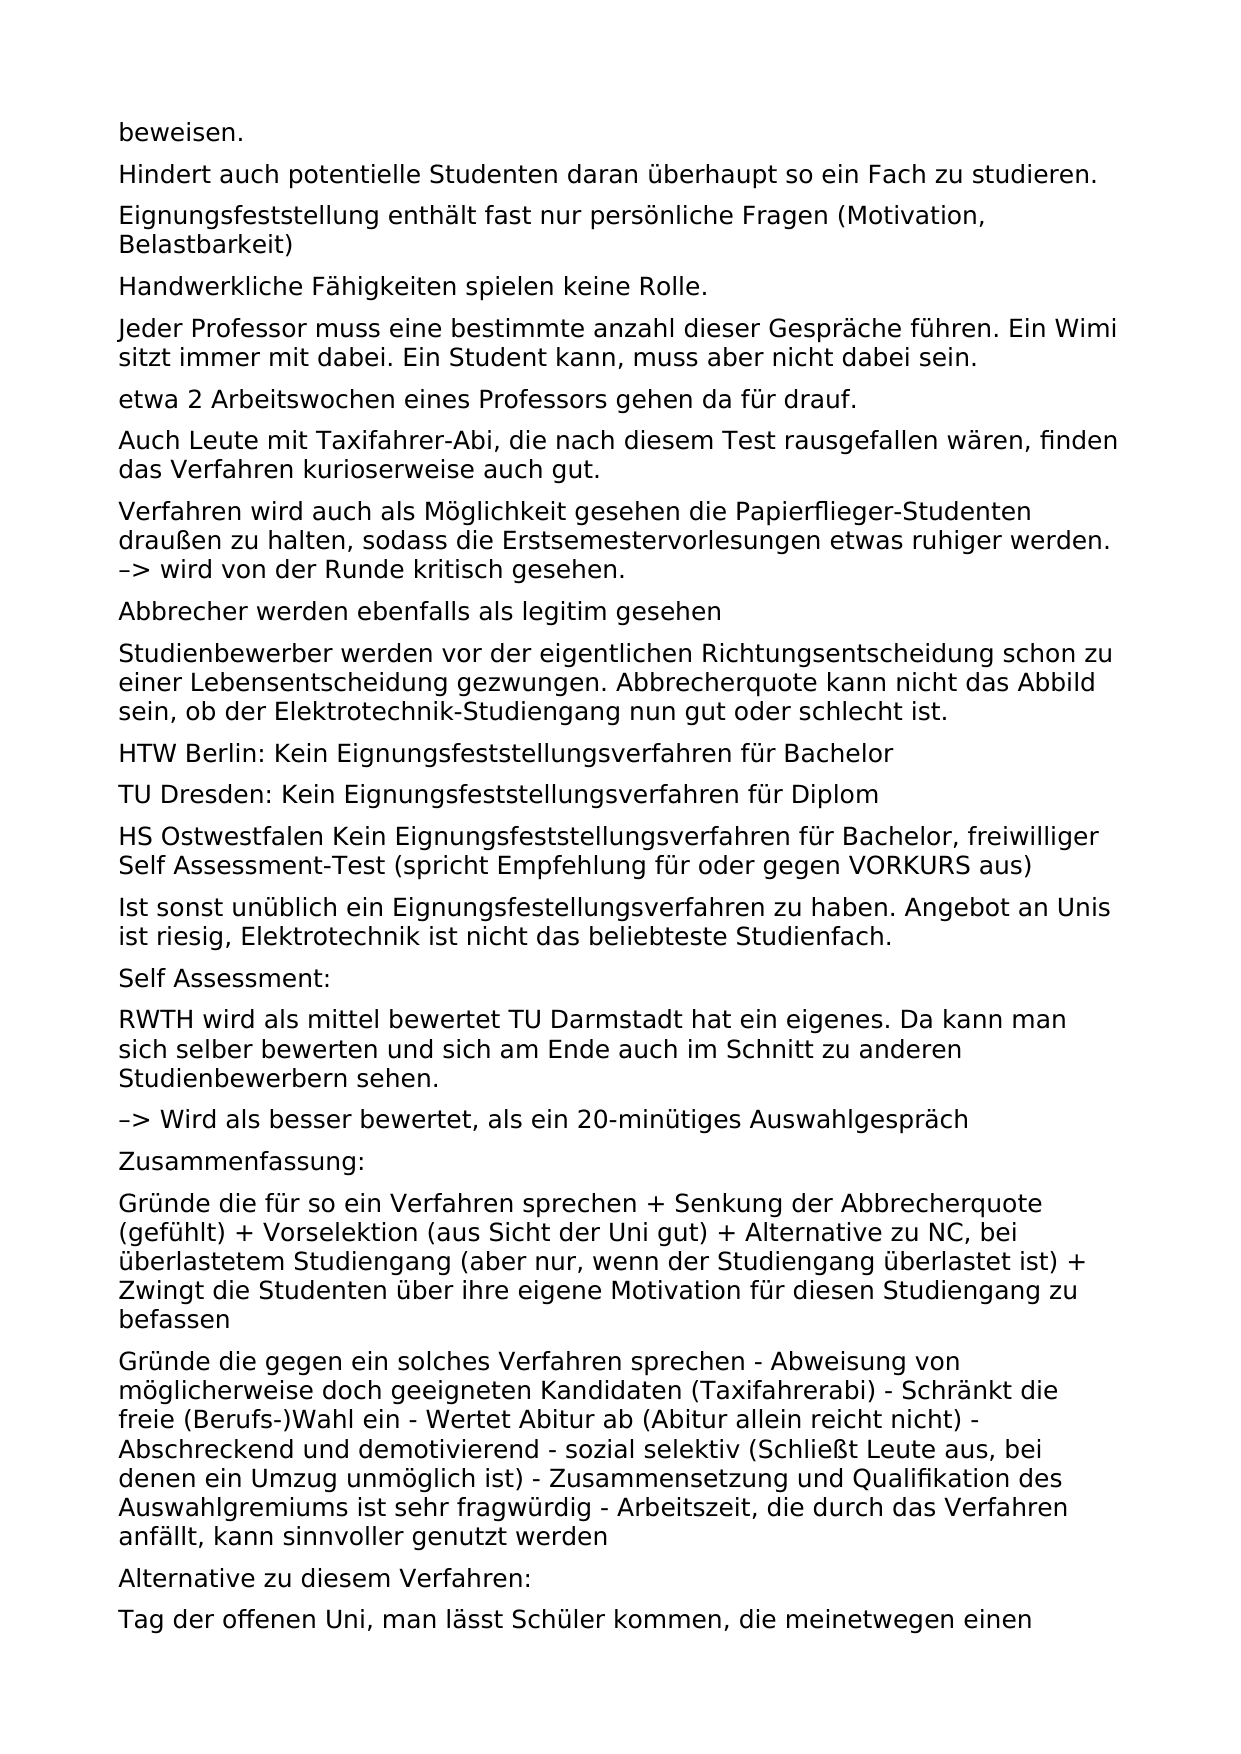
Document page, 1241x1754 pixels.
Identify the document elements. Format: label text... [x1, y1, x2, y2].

text Alternative zu diesem Verfahren: [118, 1564, 1122, 1593]
text Eignungsfeststellung enthält fast nur persönliche Fragen (Motivation, Belastbarkeit) [118, 201, 1122, 260]
text Jeder Professor muss eine bestimmte anzahl dieser Gespräche führen. Ein Wimi sitzt immer mit dabei. Ein Student kann, muss aber nicht dabei sein. [118, 314, 1122, 372]
text Zusammenfassung: [118, 1147, 1122, 1176]
text Abbrecher werden ebenfalls als legitim gesehen [118, 597, 1122, 626]
text etwa 2 Arbeitswochen eines Professors gehen da für drauf. [118, 385, 1122, 414]
text Gründe die für so ein Verfahren sprechen + Senkung der Abbrecherquote (gefühlt) + Vorselektion (aus Sicht der Uni gut) + Alternative zu NC, bei überlastetem Studiengang (aber nur, wenn der Studiengang überlastet ist) + Zwingt die Studenten über ihre eigene Motivation für diesen Studiengang zu befassen [118, 1189, 1122, 1335]
text Tag der offenen Uni, man lässt Schüler kommen, die meinetwegen einen [118, 1606, 1122, 1635]
text Handwerkliche Fähigkeiten spielen keine Rolle. [118, 272, 1122, 301]
text Self Assessment: [118, 964, 1122, 993]
text Studienbewerber werden vor der eigentlichen Richtungsentscheidung schon zu einer Lebensentscheidung gezwungen. Abbrecherquote kann nicht das Abbild sein, ob der Elektrotechnik-Studiengang nun gut oder schlecht ist. [118, 639, 1122, 726]
text Hindert auch potentielle Studenten daran überhaupt so ein Fach zu studieren. [118, 160, 1122, 189]
text –> Wird als besser bewertet, als ein 20-minütiges Auswahlgespräch [118, 1106, 1122, 1135]
text Gründe die gegen ein solches Verfahren sprechen - Abweisung von möglicherweise doch geeigneten Kandidaten (Taxifahrerabi) - Schränkt die freie (Berufs-)Wahl ein - Wertet Abitur ab (Abitur allein reicht nicht) - Abschreckend und demotivierend - sozial selektiv (Schließt Leute aus, bei denen ein Umzug unmöglich ist) - Zusammensetzung und Qualifikation des Auswahlgremiums ist sehr fragwürdig - Arbeitszeit, die durch das Verfahren anfällt, kann sinnvoller genutzt werden [118, 1347, 1122, 1551]
text HTW Berlin: Kein Eignungsfeststellungsverfahren für Bachelor [118, 739, 1122, 768]
text TU Dresden: Kein Eignungsfeststellungsverfahren für Diplom [118, 781, 1122, 810]
text Ist sonst unüblich ein Eignungsfestellungsverfahren zu haben. Angebot an Unis ist riesig, Elektrotechnik ist nicht das beliebteste Studienfach. [118, 893, 1122, 951]
text Verfahren wird auch als Möglichkeit gesehen die Papierflieger-Studenten draußen zu halten, sodass die Erstsemestervorlesungen etwas ruhiger werden. –> wird von der Runde kritisch gesehen. [118, 497, 1122, 585]
text HS Ostwestfalen Kein Eignungsfeststellungsverfahren für Bachelor, freiwilliger Self Assessment-Test (spricht Empfehlung für oder gegen VORKURS aus) [118, 822, 1122, 881]
text beweisen. [118, 118, 1122, 147]
text RWTH wird als mittel bewertet TU Darmstadt hat ein eigenes. Da kann man sich selber bewerten und sich am Ende auch im Schnitt zu anderen Studienbewerbern sehen. [118, 1006, 1122, 1093]
text Auch Leute mit Taxifahrer-Abi, die nach diesem Test rausgefallen wären, finden das Verfahren kurioserweise auch gut. [118, 426, 1122, 485]
